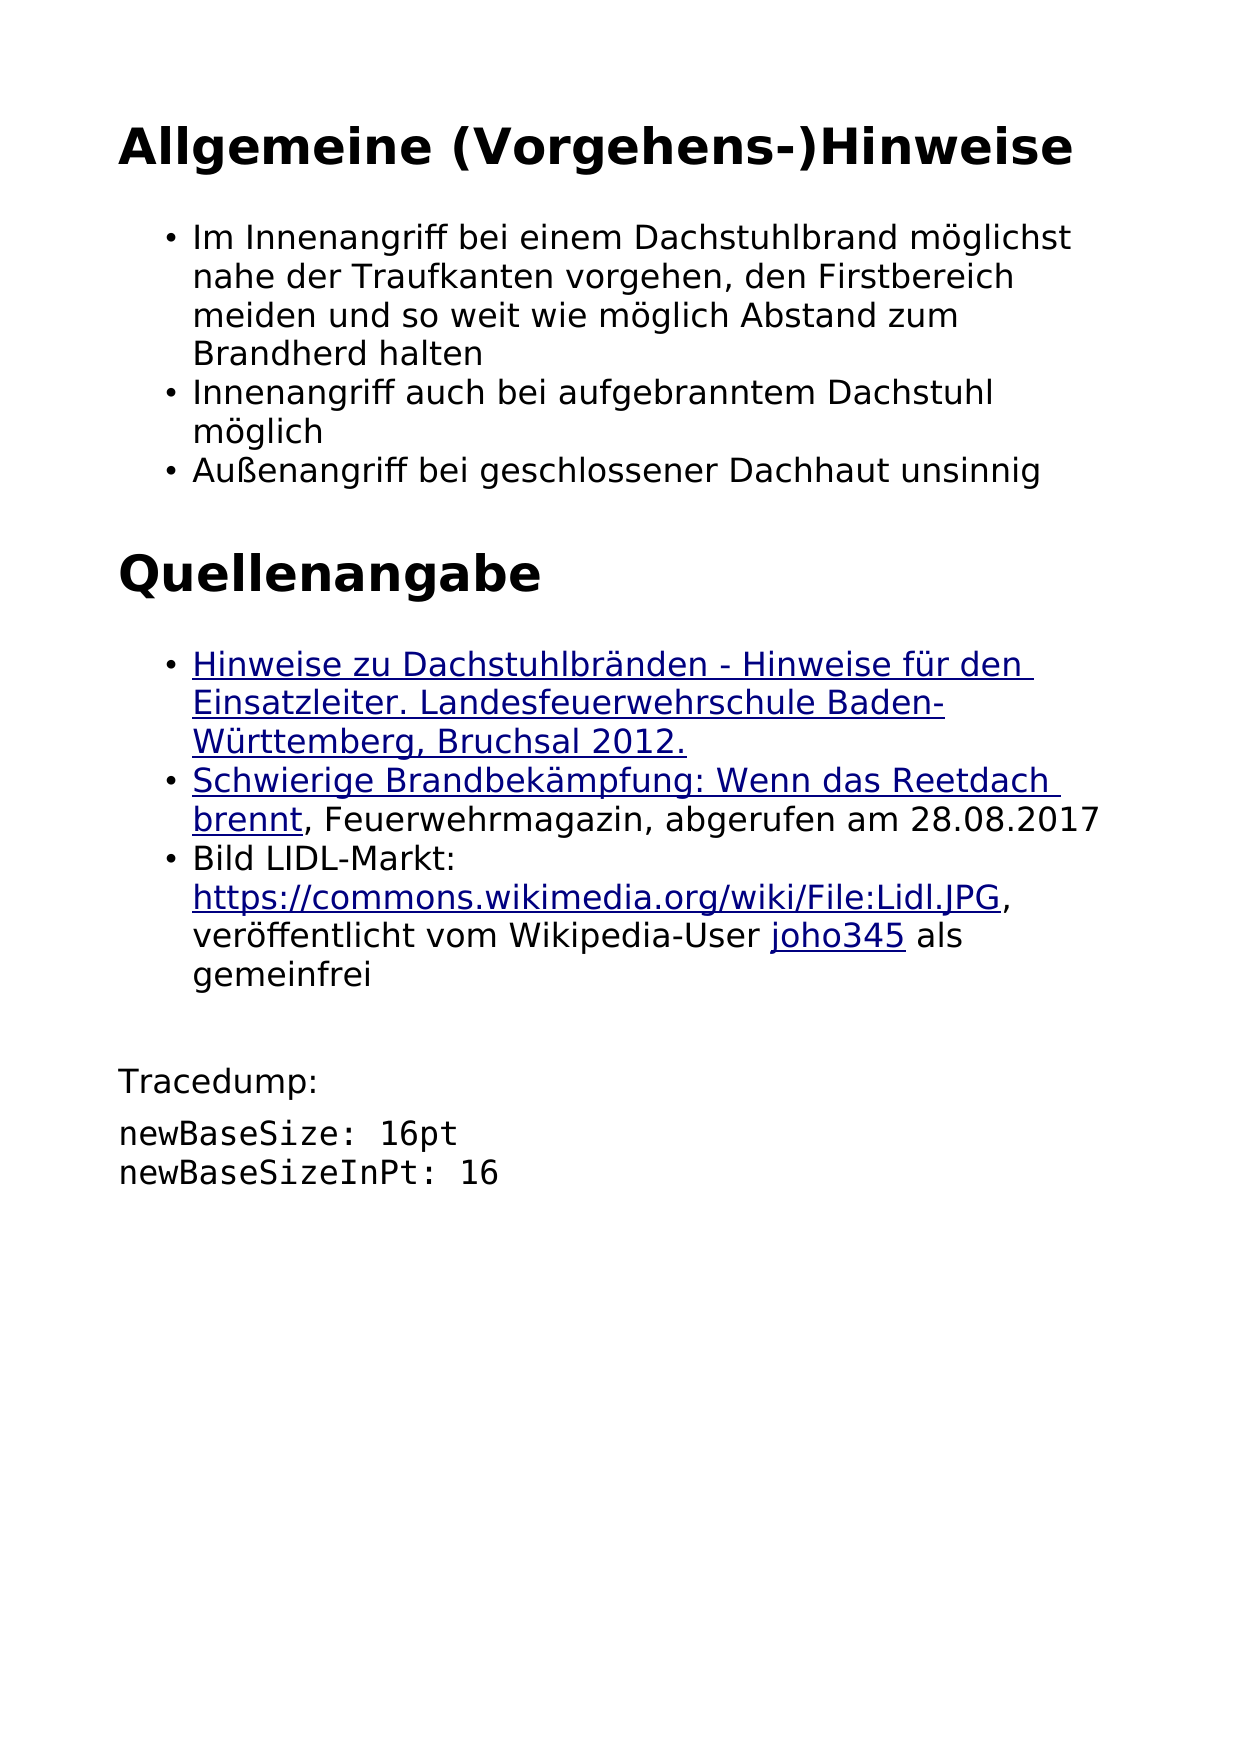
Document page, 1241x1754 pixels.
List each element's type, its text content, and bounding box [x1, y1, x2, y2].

list Außenangriff bei geschlossener Dachhaut unsinnig [177, 451, 1122, 490]
list Bild LIDL-Markt: https://commons.wikimedia.org/wiki/File:Lidl.JPG, veröffentlicht vom Wikipedia-User joho345 als gemeinfrei [177, 839, 1122, 995]
subtitle Allgemeine (Vorgehens-)Hinweise [118, 118, 1122, 176]
list Im Innenangriff bei einem Dachstuhlbrand möglichst nahe der Traufkanten vorgehen, den Firstbereich meiden und so weit wie möglich Abstand zum Brandherd halten [177, 218, 1122, 374]
list Hinweise zu Dachstuhlbränden - Hinweise für den Einsatzleiter. Landesfeuerwehrschule Baden-Württemberg, Bruchsal 2012. [177, 645, 1122, 762]
text newBaseSize: 16pt newBaseSizeInPt: 16 [118, 1114, 1122, 1192]
list Schwierige Brandbekämpfung: Wenn das Reetdach brennt, Feuerwehrmagazin, abgerufen am 28.08.2017 [177, 762, 1122, 839]
subtitle Quellenangabe [118, 545, 1122, 603]
text Tracedump: [118, 1024, 1122, 1102]
list Innenangriff auch bei aufgebranntem Dachstuhl möglich [177, 374, 1122, 451]
